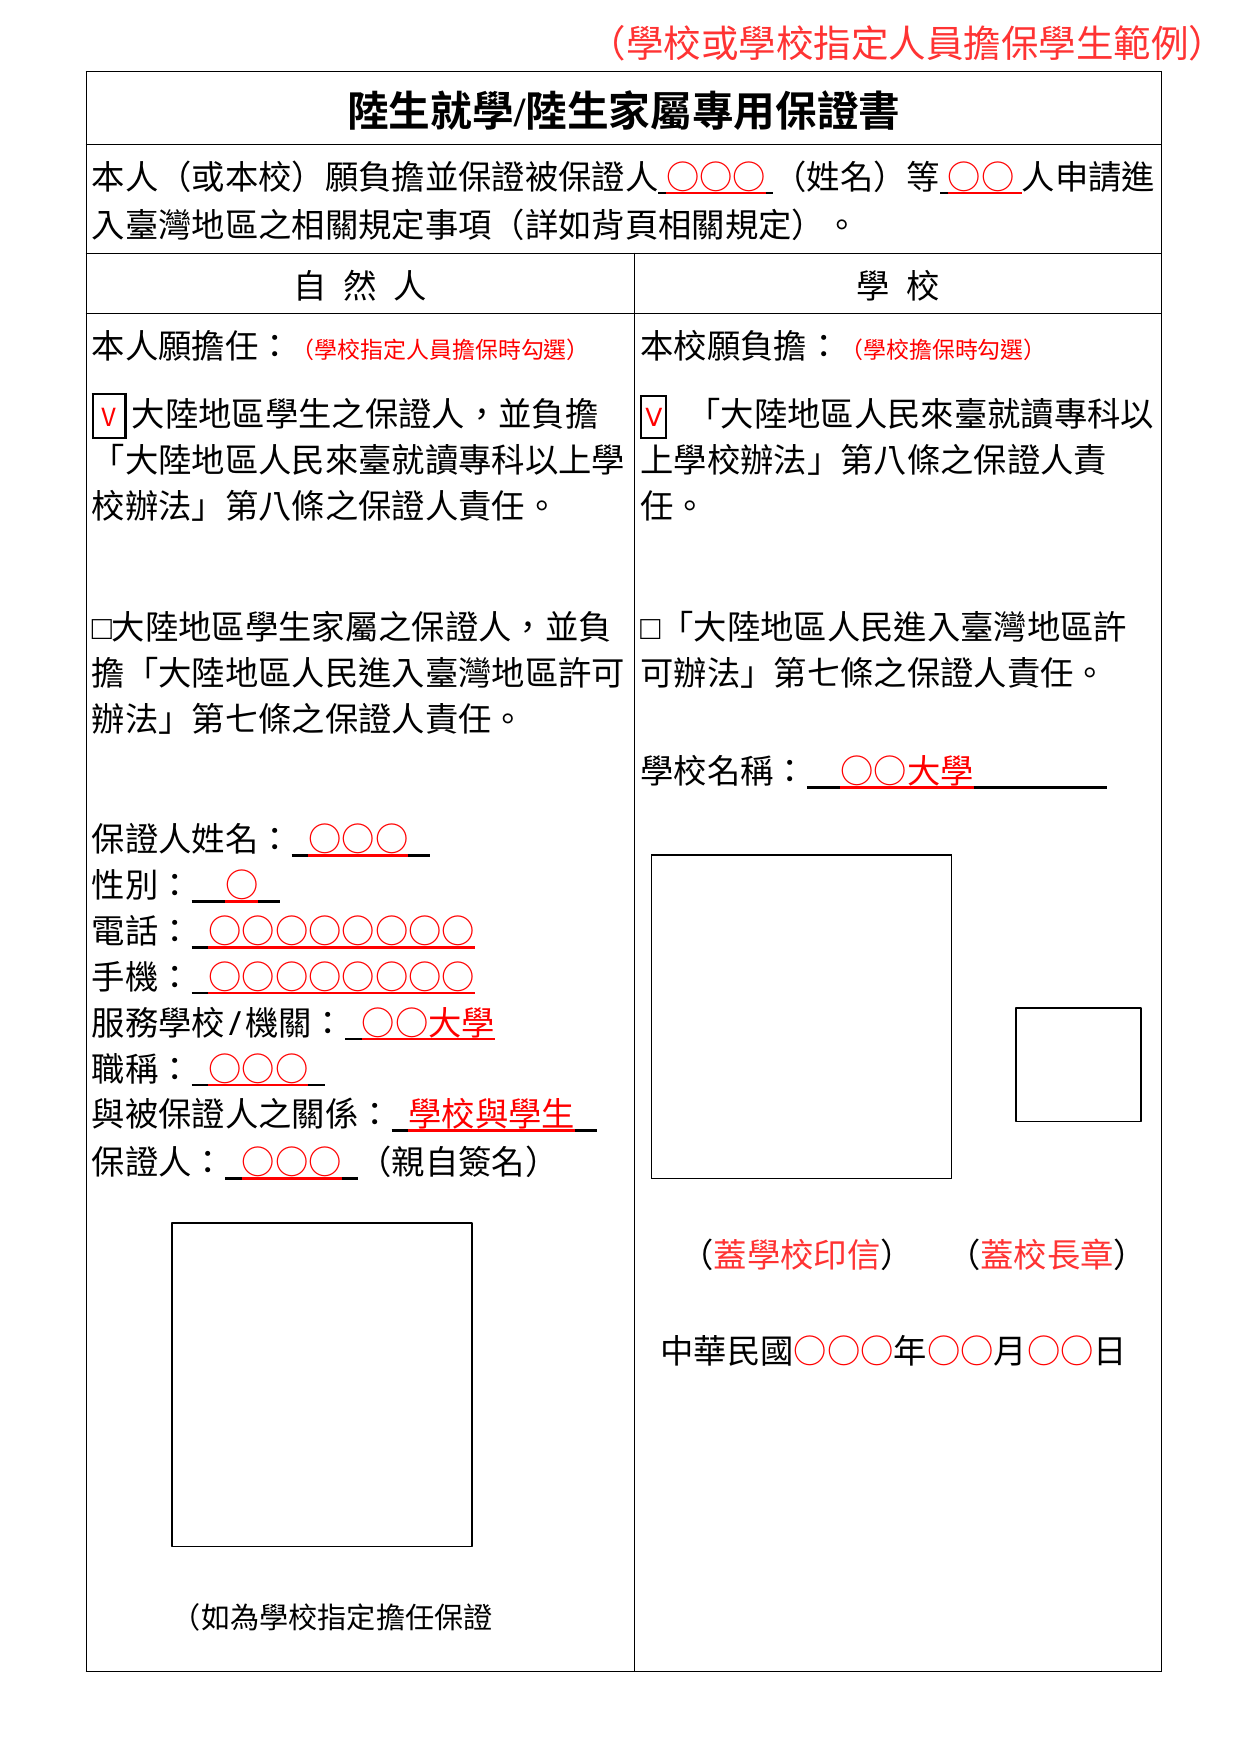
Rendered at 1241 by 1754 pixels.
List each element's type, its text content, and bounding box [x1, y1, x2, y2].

table_cell 學 校 [635, 254, 1161, 313]
table_cell 本人（或本校）願負擔並保證被保證人 ○○○ （姓名）等 ○○ 人申請進入臺灣地區之相關規定事項（詳如背頁相關規定）。 [87, 145, 1161, 253]
table_cell 自 然 人 [87, 254, 634, 313]
table_cell 本人願擔任：（學校指定人員擔保時勾選） Ⅴ大陸地區學生之保證人，並負擔「大陸地區人民來臺就讀專科以上學校辦法」第八條之保證人責任。 □大陸地區學生家屬之保證人，並負擔「大陸地區人民進入臺灣地區許可辦法」第七條之保證人責任。 保證人姓名： ○○○ 性別： ○ 電話： ○○○○○○○○ 手機： ○○○○○○○○ 服務學校/機關： ○○大學 職稱： ○○○ 與被保證人之關係： 學校與學生 保證人： ○○○ （親自簽名） （如為學校指定擔任保證 [87, 314, 634, 1671]
table_cell 本校願負擔：（學校擔保時勾選） Ⅴ 「大陸地區人民來臺就讀專科以上學校辦法」第八條之保證人責任。 □「大陸地區人民進入臺灣地區許可辦法」第七條之保證人責任。 學校名稱： ○○大學 （蓋學校印信） （蓋校長章） 中華民國○○○年○○月○○日 [635, 314, 1161, 1671]
table_header 陸生就學/陸生家屬專用保證書 [87, 72, 1161, 144]
